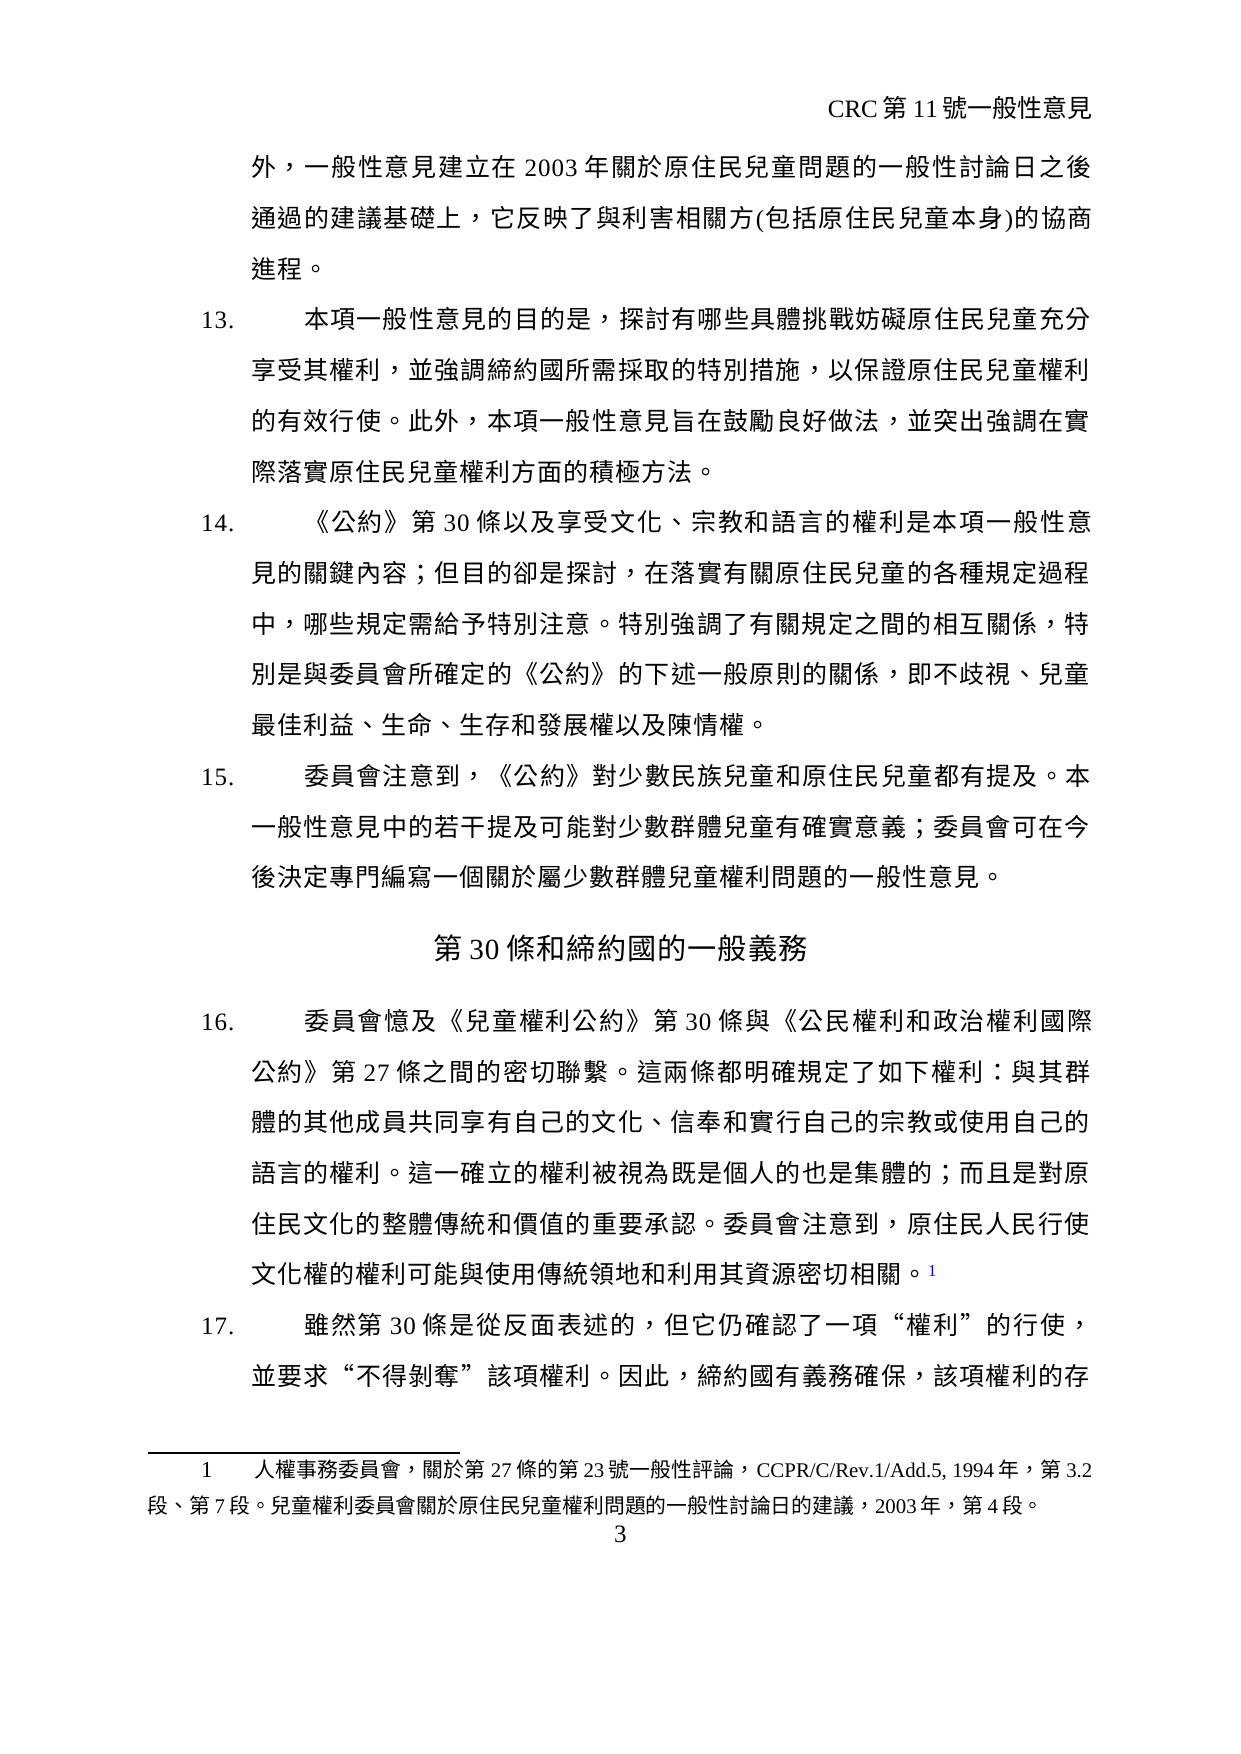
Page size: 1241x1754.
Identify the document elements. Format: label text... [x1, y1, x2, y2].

list 委員會憶及《兒童權利公約》第30條與《公民權利和政治權利國際公約》第27條之間的密切聯繫。這兩條都明確規定了如下權利：與其群體的其他成員共同享有自己的文化、信奉和實行自己的宗教或使用自己的語言的權利。這一確立的權利被視為既是個人的也是集體的；而且是對原住民文化的整體傳統和價值的重要承認。委員會注意到，原住民人民行使文化權的權利可能與使用傳統領地和利用其資源密切相關。 [201, 1001, 1092, 1291]
list 雖然第30條是從反面表述的，但它仍確認了一項“權利”的行使，並要求“不得剝奪”該項權利。因此，締約國有義務確保，該項權利的存 [201, 1306, 1092, 1393]
list 本項一般性意見的目的是，探討有哪些具體挑戰妨礙原住民兒童充分享受其權利，並強調締約國所需採取的特別措施，以保證原住民兒童權利的有效行使。此外，本項一般性意見旨在鼓勵良好做法，並突出強調在實際落實原住民兒童權利方面的積極方法。 [201, 300, 1092, 488]
subtitle 第30條和締約國的一般義務 [148, 926, 1092, 968]
list 外，一般性意見建立在2003年關於原住民兒童問題的一般性討論日之後通過的建議基礎上，它反映了與利害相關方(包括原住民兒童本身)的協商進程。 [201, 148, 1092, 285]
list 《公約》第30條以及享受文化、宗教和語言的權利是本項一般性意見的關鍵內容；但目的卻是探討，在落實有關原住民兒童的各種規定過程中，哪些規定需給予特別注意。特別強調了有關規定之間的相互關係，特別是與委員會所確定的《公約》的下述一般原則的關係，即不歧視、兒童最佳利益、生命、生存和發展權以及陳情權。 [201, 503, 1092, 742]
list 委員會注意到，《公約》對少數民族兒童和原住民兒童都有提及。本一般性意見中的若干提及可能對少數群體兒童有確實意義；委員會可在今後決定專門編寫一個關於屬少數群體兒童權利問題的一般性意見。 [201, 756, 1092, 894]
list 人權事務委員會，關於第27條的第23號一般性評論，CCPR/C/Rev.1/Add.5, 1994年，第3.2段、第7段。兒童權利委員會關於原住民兒童權利問題的一般性討論日的建議，2003年，第4段。 [148, 1453, 1092, 1519]
